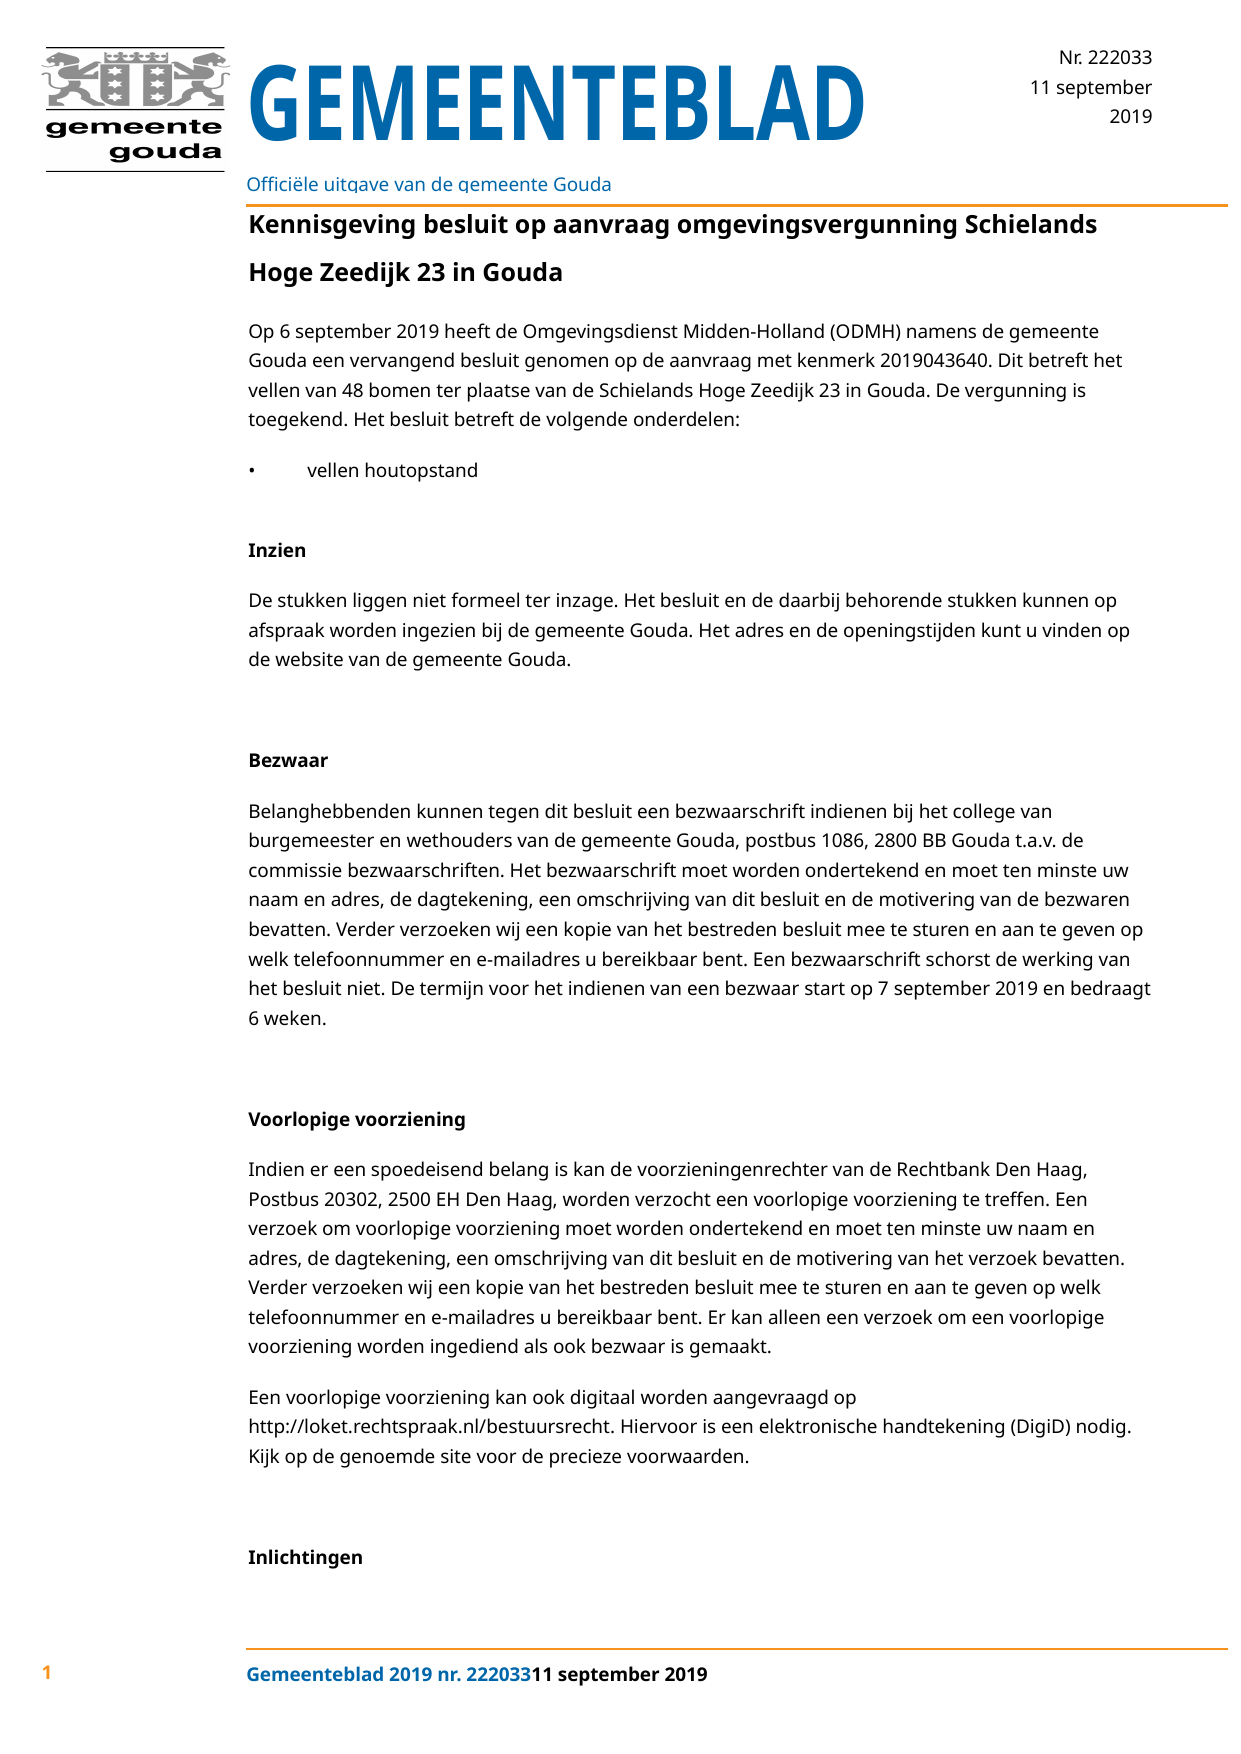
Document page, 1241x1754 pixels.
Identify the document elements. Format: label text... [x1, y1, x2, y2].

text De stukken liggen niet formeel ter inzage. Het besluit en de daarbij behorende stukken kunnen op afspraak worden ingezien bij de gemeente Gouda. Het adres en de openingstijden kunt u vinden op de website van de gemeente Gouda. [248, 587, 1152, 672]
text Bezwaar [248, 747, 1152, 773]
text Inzien [248, 537, 1152, 563]
text Indien er een spoedeisend belang is kan de voorzieningenrechter van de Rechtbank Den Haag, Postbus 20302, 2500 EH Den Haag, worden verzocht een voorlopige voorziening te treffen. Een verzoek om voorlopige voorziening moet worden ondertekend en moet ten minste uw naam en adres, de dagtekening, een omschrijving van dit besluit en de motivering van het verzoek bevatten. Verder verzoeken wij een kopie van het bestreden besluit mee te sturen en aan te geven op welk telefoonnummer en e-mailadres u bereikbaar bent. Er kan alleen een verzoek om een voorlopige voorziening worden ingediend als ook bezwaar is gemaakt. [248, 1156, 1152, 1359]
text Voorlopige voorziening [248, 1106, 1152, 1132]
text Op 6 september 2019 heeft de Omgevingsdienst Midden-Holland (ODMH) namens de gemeente Gouda een vervangend besluit genomen op de aanvraag met kenmerk 2019043640. Dit betreft het vellen van 48 bomen ter plaatse van de Schielands Hoge Zeedijk 23 in Gouda. De vergunning is toegekend. Het besluit betreft de volgende onderdelen: [248, 318, 1152, 432]
text Belanghebbenden kunnen tegen dit besluit een bezwaarschrift indienen bij het college van burgemeester en wethouders van de gemeente Gouda, postbus 1086, 2800 BB Gouda t.a.v. de commissie bezwaarschriften. Het bezwaarschrift moet worden ondertekend en moet ten minste uw naam en adres, de dagtekening, een omschrijving van dit besluit en de motivering van de bezwaren bevatten. Verder verzoeken wij een kopie van het bestreden besluit mee te sturen en aan te geven op welk telefoonnummer en e-mailadres u bereikbaar bent. Een bezwaarschrift schorst de werking van het besluit niet. De termijn voor het indienen van een bezwaar start op 7 september 2019 en bedraagt 6 weken. [248, 798, 1152, 1031]
text Inlichtingen [248, 1544, 1152, 1570]
picture [41, 47, 231, 172]
text Kennisgeving besluit op aanvraag omgevingsvergunning Schielands Hoge Zeedijk 23 in Gouda [248, 207, 1152, 288]
text Een voorlopige voorziening kan ook digitaal worden aangevraagd op http://loket.rechtspraak.nl/bestuursrecht. Hiervoor is een elektronische handtekening (DigiD) nodig. Kijk op de genoemde site voor de precieze voorwaarden. [248, 1384, 1152, 1469]
list vellen houtopstand [248, 457, 1152, 483]
